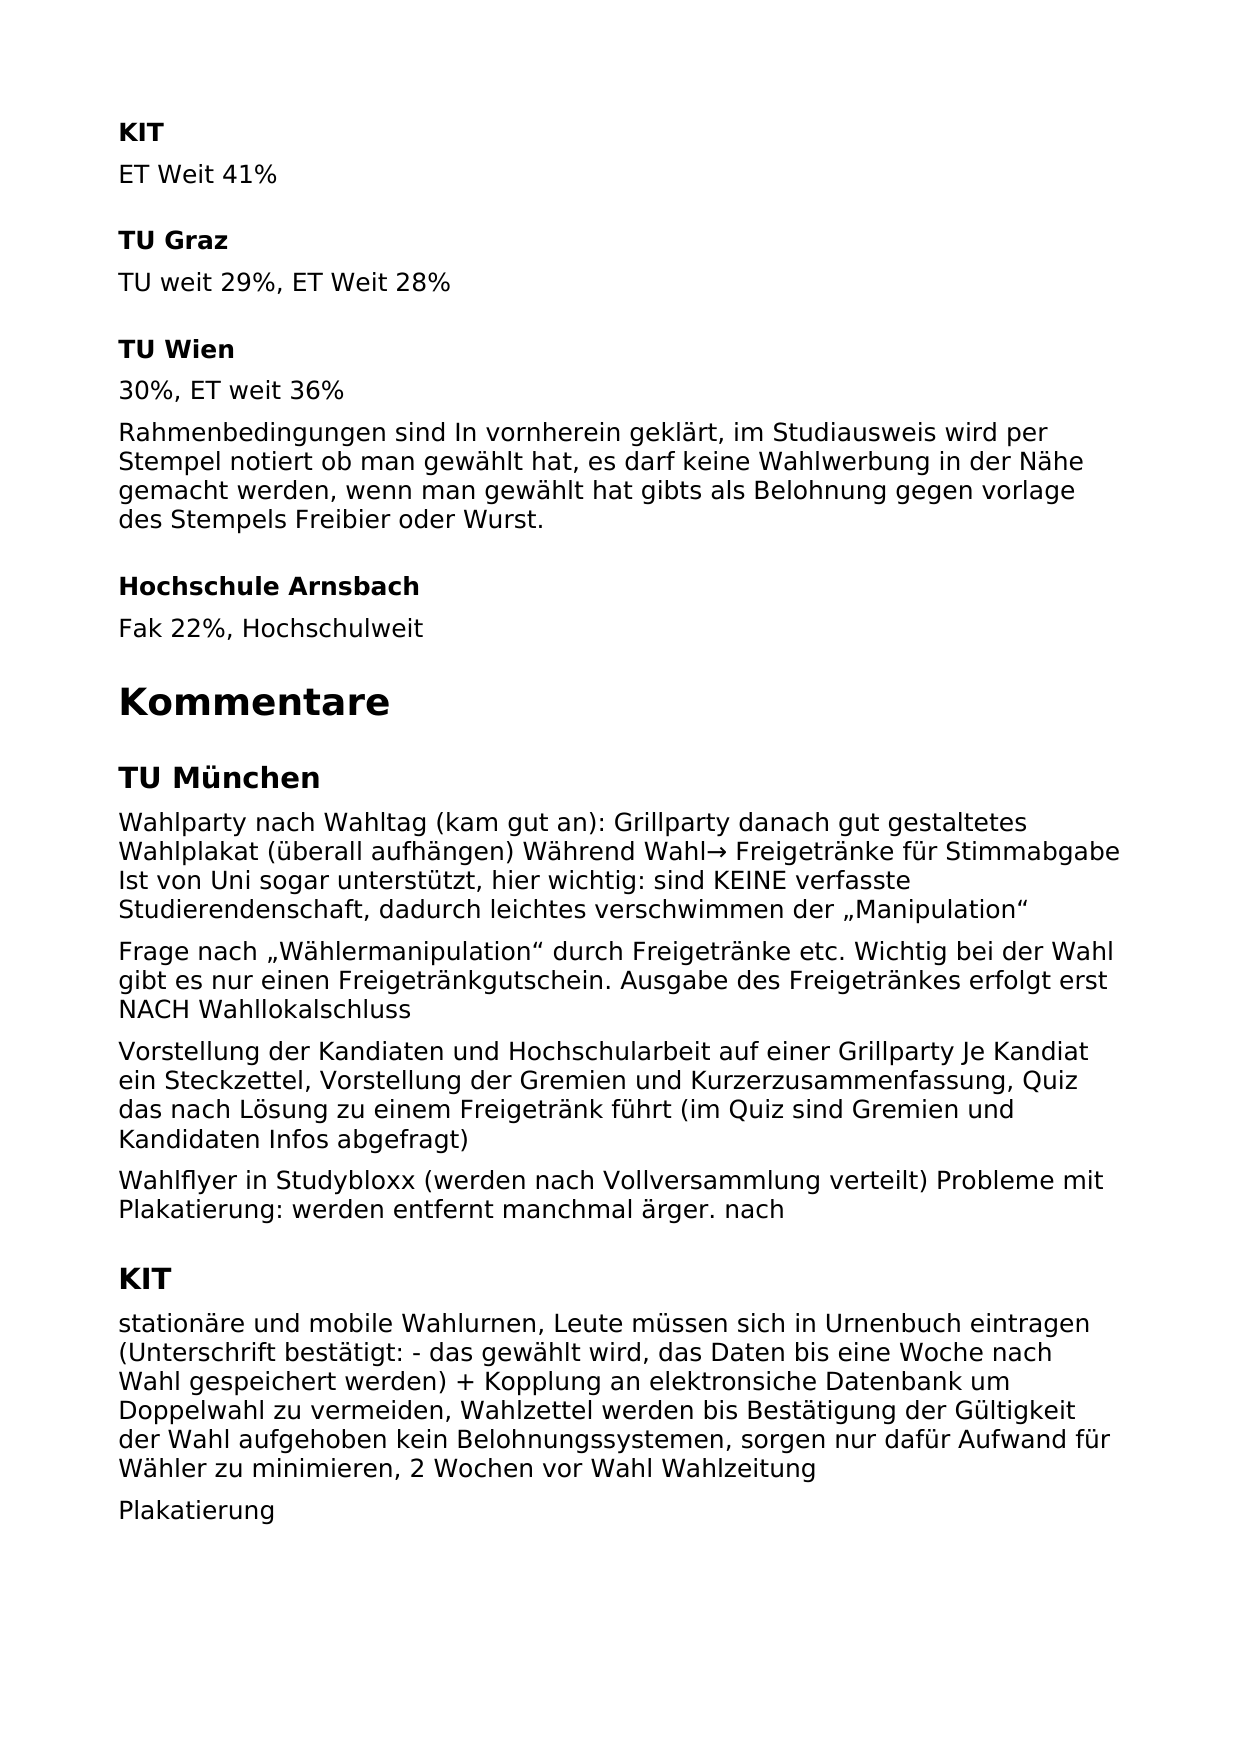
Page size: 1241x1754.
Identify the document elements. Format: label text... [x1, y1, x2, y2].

text Frage nach „Wählermanipulation“ durch Freigetränke etc. Wichtig bei der Wahl gibt es nur einen Freigetränkgutschein. Ausgabe des Freigetränkes erfolgt erst NACH Wahllokalschluss [118, 937, 1122, 1025]
text Plakatierung [118, 1496, 1122, 1526]
subtitle TU Graz [118, 226, 1122, 256]
subtitle TU Wien [118, 335, 1122, 364]
text Vorstellung der Kandiaten und Hochschularbeit auf einer Grillparty Je Kandiat ein Steckzettel, Vorstellung der Gremien und Kurzerzusammenfassung, Quiz das nach Lösung zu einem Freigetränk führt (im Quiz sind Gremien und Kandidaten Infos abgefragt) [118, 1037, 1122, 1154]
text ET Weit 41% [118, 160, 1122, 189]
subtitle Hochschule Arnsbach [118, 572, 1122, 601]
text Fak 22%, Hochschulweit [118, 614, 1122, 643]
text TU weit 29%, ET Weit 28% [118, 268, 1122, 297]
subtitle KIT [118, 1262, 1122, 1296]
text 30%, ET weit 36% [118, 376, 1122, 406]
text stationäre und mobile Wahlurnen, Leute müssen sich in Urnenbuch eintragen (Unterschrift bestätigt: - das gewählt wird, das Daten bis eine Woche nach Wahl gespeichert werden) + Kopplung an elektronsiche Datenbank um Doppelwahl zu vermeiden, Wahlzettel werden bis Bestätigung der Gültigkeit der Wahl aufgehoben kein Belohnungssystemen, sorgen nur dafür Aufwand für Wähler zu minimieren, 2 Wochen vor Wahl Wahlzeitung [118, 1309, 1122, 1484]
subtitle TU München [118, 762, 1122, 796]
text Wahlflyer in Studybloxx (werden nach Vollversammlung verteilt) Probleme mit Plakatierung: werden entfernt manchmal ärger. nach [118, 1167, 1122, 1225]
subtitle KIT [118, 118, 1122, 147]
text Wahlparty nach Wahltag (kam gut an): Grillparty danach gut gestaltetes Wahlplakat (überall aufhängen) Während Wahl→ Freigetränke für Stimmabgabe Ist von Uni sogar unterstützt, hier wichtig: sind KEINE verfasste Studierendenschaft, dadurch leichtes verschwimmen der „Manipulation“ [118, 808, 1122, 925]
subtitle Kommentare [118, 681, 1122, 724]
text Rahmenbedingungen sind In vornherein geklärt, im Studiausweis wird per Stempel notiert ob man gewählt hat, es darf keine Wahlwerbung in der Nähe gemacht werden, wenn man gewählt hat gibts als Belohnung gegen vorlage des Stempels Freibier oder Wurst. [118, 418, 1122, 535]
